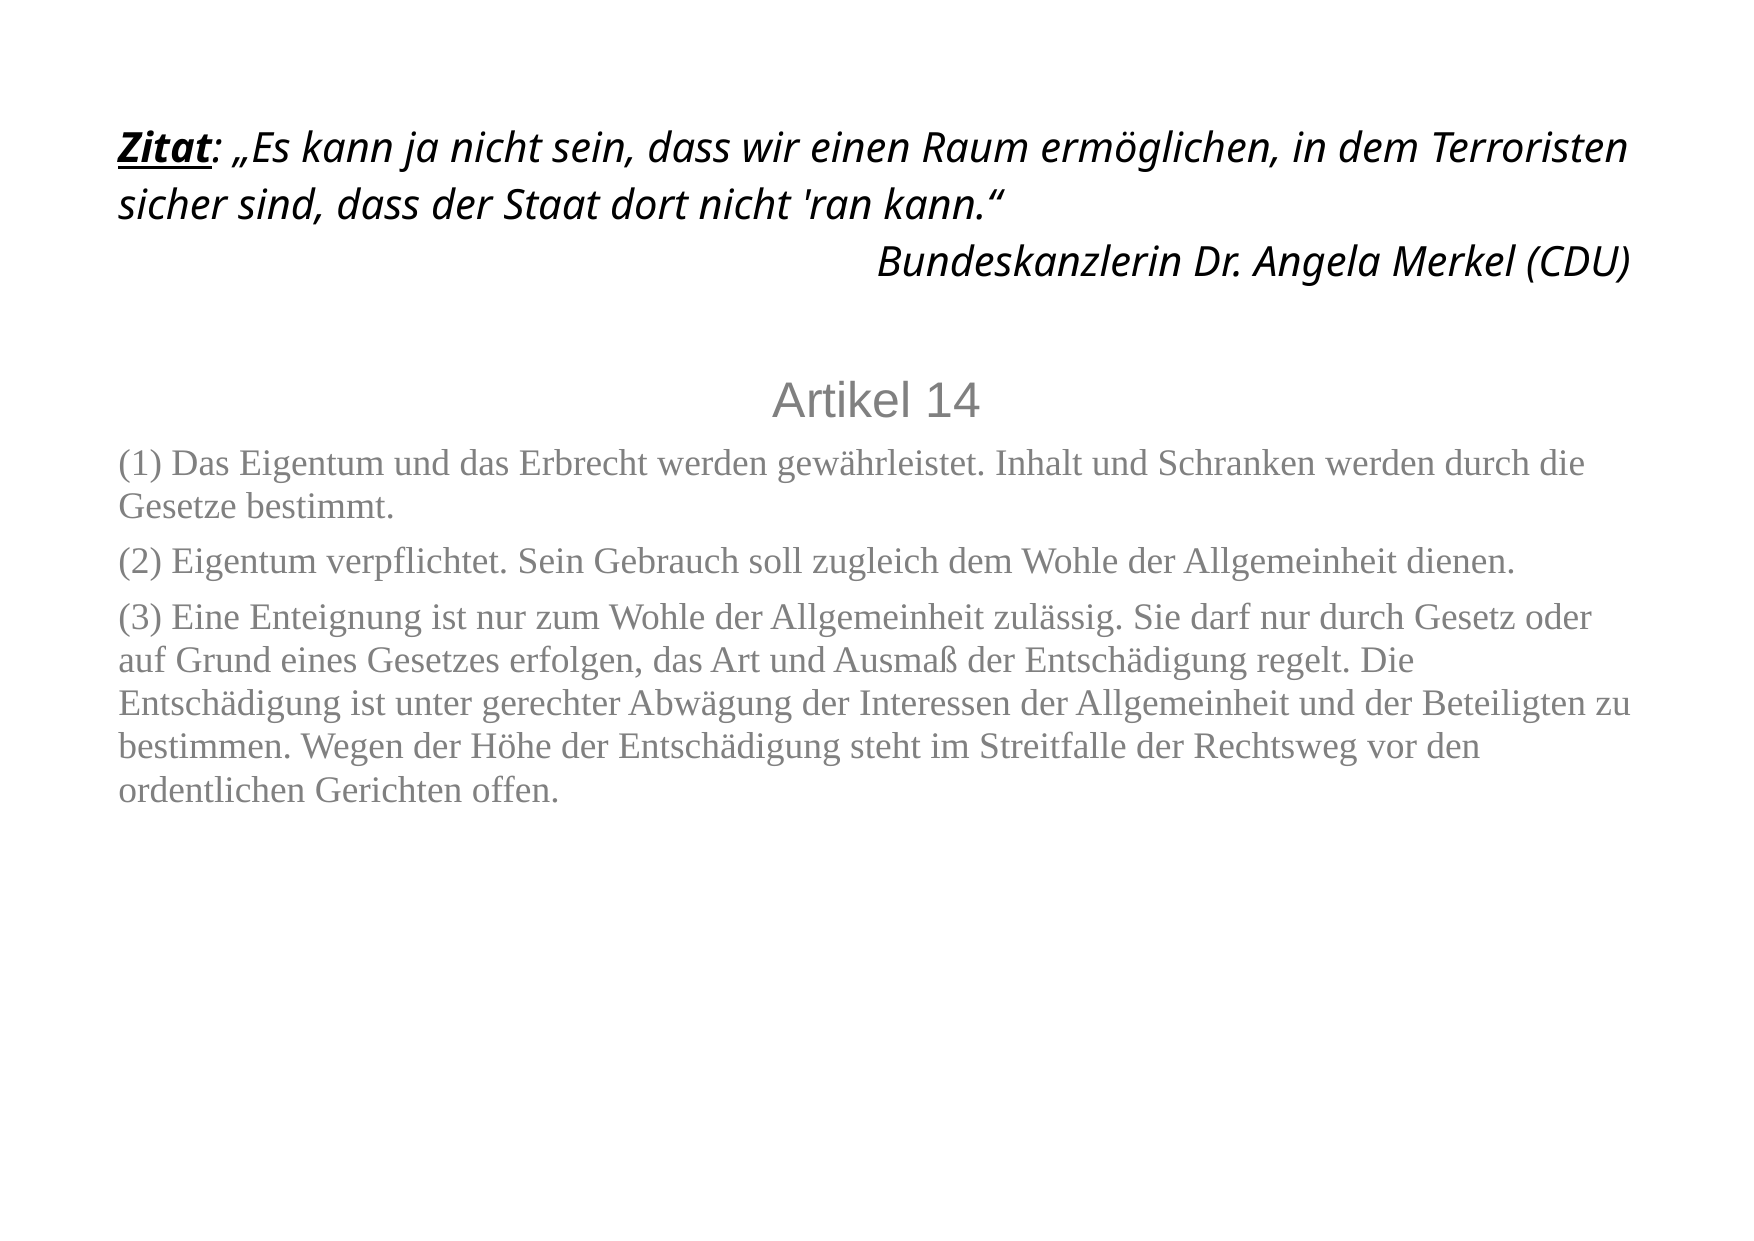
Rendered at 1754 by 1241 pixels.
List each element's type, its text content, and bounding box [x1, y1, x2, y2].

text (3) Eine Enteignung ist nur zum Wohle der Allgemeinheit zulässig. Sie darf nur durch Gesetz oder auf Grund eines Gesetzes erfolgen, das Art und Ausmaß der Entschädigung regelt. Die Entschädigung ist unter gerechter Abwägung der Interessen der Allgemeinheit und der Beteiligten zu bestimmen. Wegen der Höhe der Entschädigung steht im Streitfalle der Rechtsweg vor den ordentlichen Gerichten offen. [118, 594, 1636, 810]
subtitle Artikel 14 [118, 370, 1636, 428]
text Bundeskanzlerin Dr. Angela Merkel (CDU) [118, 232, 1636, 288]
text (1) Das Eigentum und das Erbrecht werden gewährleistet. Inhalt und Schranken werden durch die Gesetze bestimmt. [118, 440, 1636, 526]
text Zitat: „Es kann ja nicht sein, dass wir einen Raum ermöglichen, in dem Terroristen sicher sind, dass der Staat dort nicht 'ran kann.“ [118, 118, 1636, 232]
text (2) Eigentum verpflichtet. Sein Gebrauch soll zugleich dem Wohle der Allgemeinheit dienen. [118, 539, 1636, 582]
